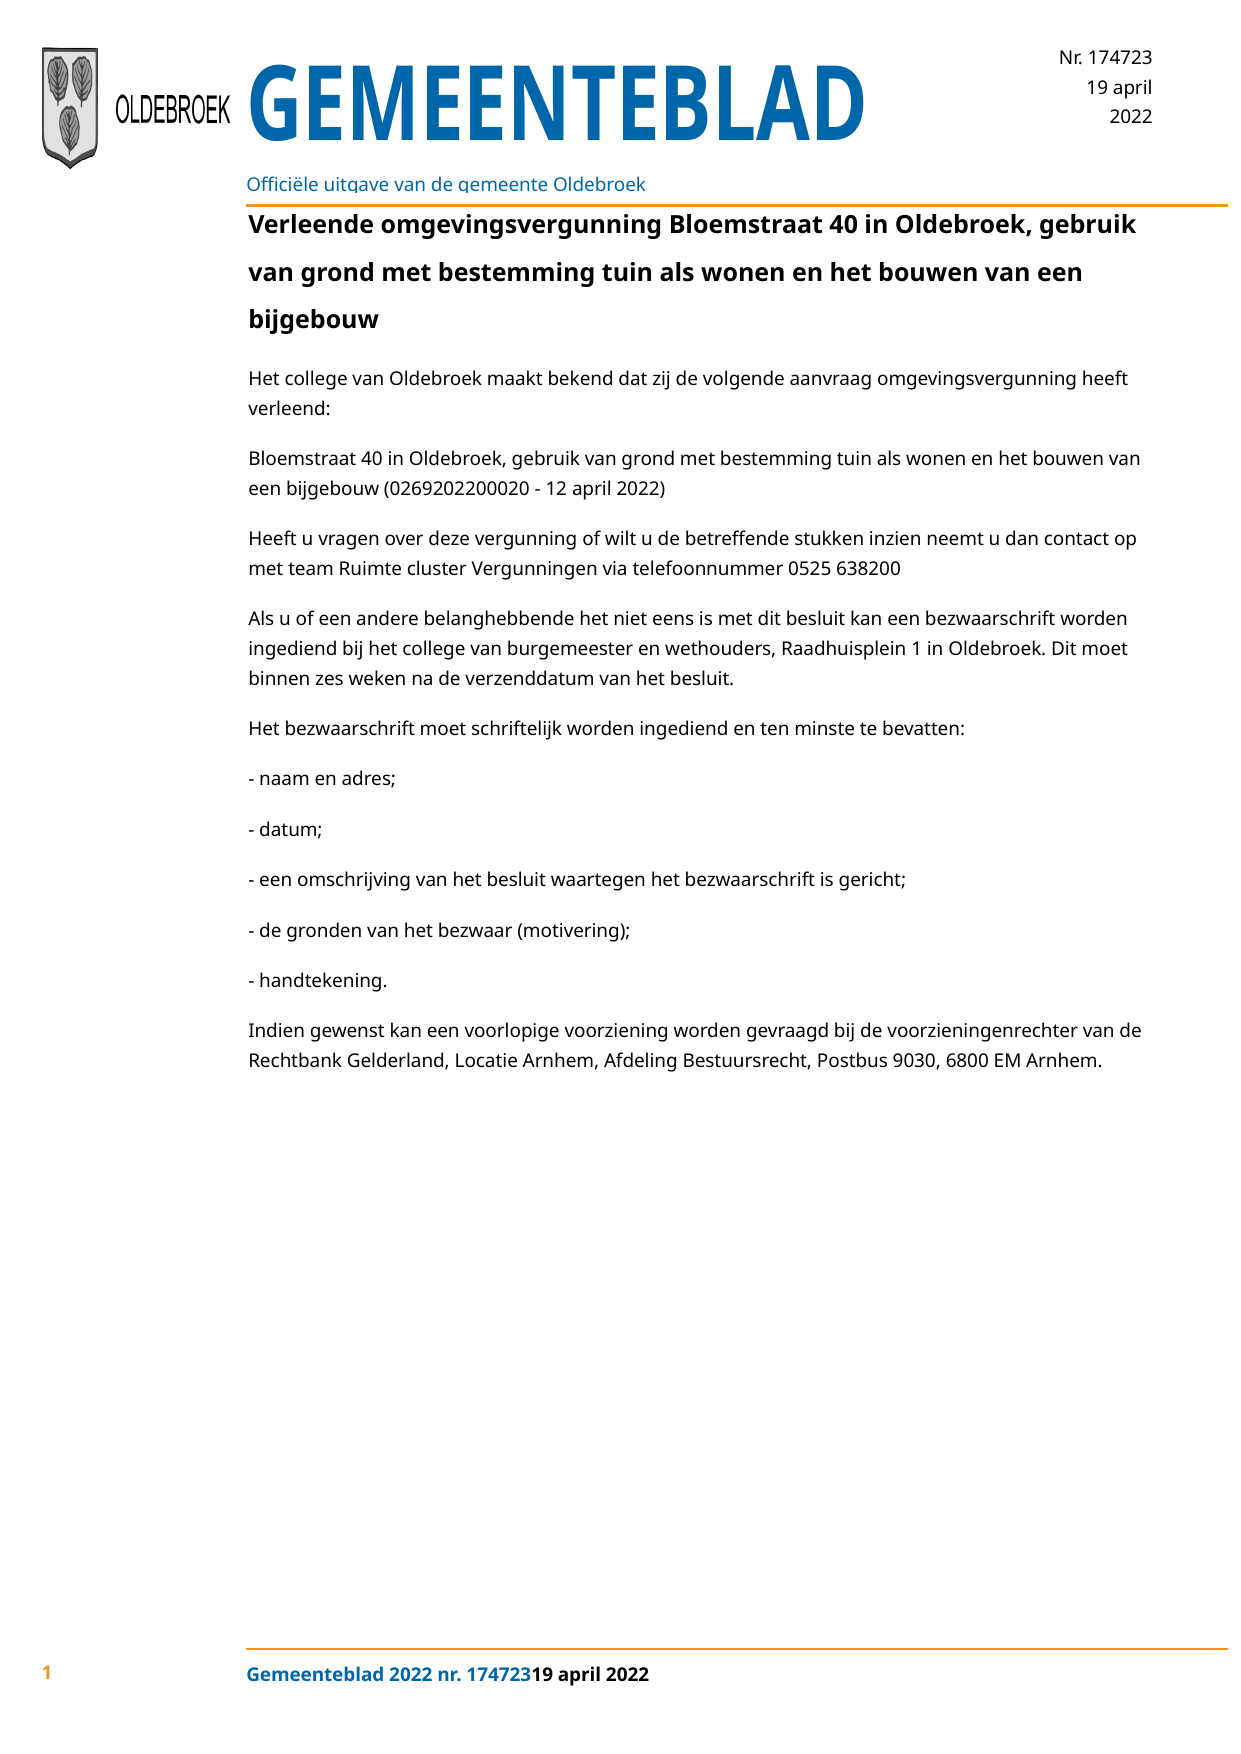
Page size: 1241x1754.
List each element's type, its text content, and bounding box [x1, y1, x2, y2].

text - datum; [248, 816, 1152, 842]
picture [41, 47, 231, 172]
text Het bezwaarschrift moet schriftelijk worden ingediend en ten minste te bevatten: [248, 715, 1152, 741]
text - een omschrijving van het besluit waartegen het bezwaarschrift is gericht; [248, 866, 1152, 892]
text - naam en adres; [248, 766, 1152, 791]
text - de gronden van het bezwaar (motivering); [248, 917, 1152, 942]
text - handtekening. [248, 967, 1152, 993]
text Verleende omgevingsvergunning Bloemstraat 40 in Oldebroek, gebruik van grond met bestemming tuin als wonen en het bouwen van een bijgebouw [248, 207, 1152, 336]
text Heeft u vragen over deze vergunning of wilt u de betreffende stukken inzien neemt u dan contact op met team Ruimte cluster Vergunningen via telefoonnummer 0525 638200 [248, 526, 1152, 581]
text Het college van Oldebroek maakt bekend dat zij de volgende aanvraag omgevingsvergunning heeft verleend: [248, 366, 1152, 421]
text Als u of een andere belanghebbende het niet eens is met dit besluit kan een bezwaarschrift worden ingediend bij het college van burgemeester en wethouders, Raadhuisplein 1 in Oldebroek. Dit moet binnen zes weken na de verzenddatum van het besluit. [248, 606, 1152, 690]
text Bloemstraat 40 in Oldebroek, gebruik van grond met bestemming tuin als wonen en het bouwen van een bijgebouw (0269202200020 - 12 april 2022) [248, 446, 1152, 501]
text Indien gewenst kan een voorlopige voorziening worden gevraagd bij de voorzieningenrechter van de Rechtbank Gelderland, Locatie Arnhem, Afdeling Bestuursrecht, Postbus 9030, 6800 EM Arnhem. [248, 1018, 1152, 1073]
